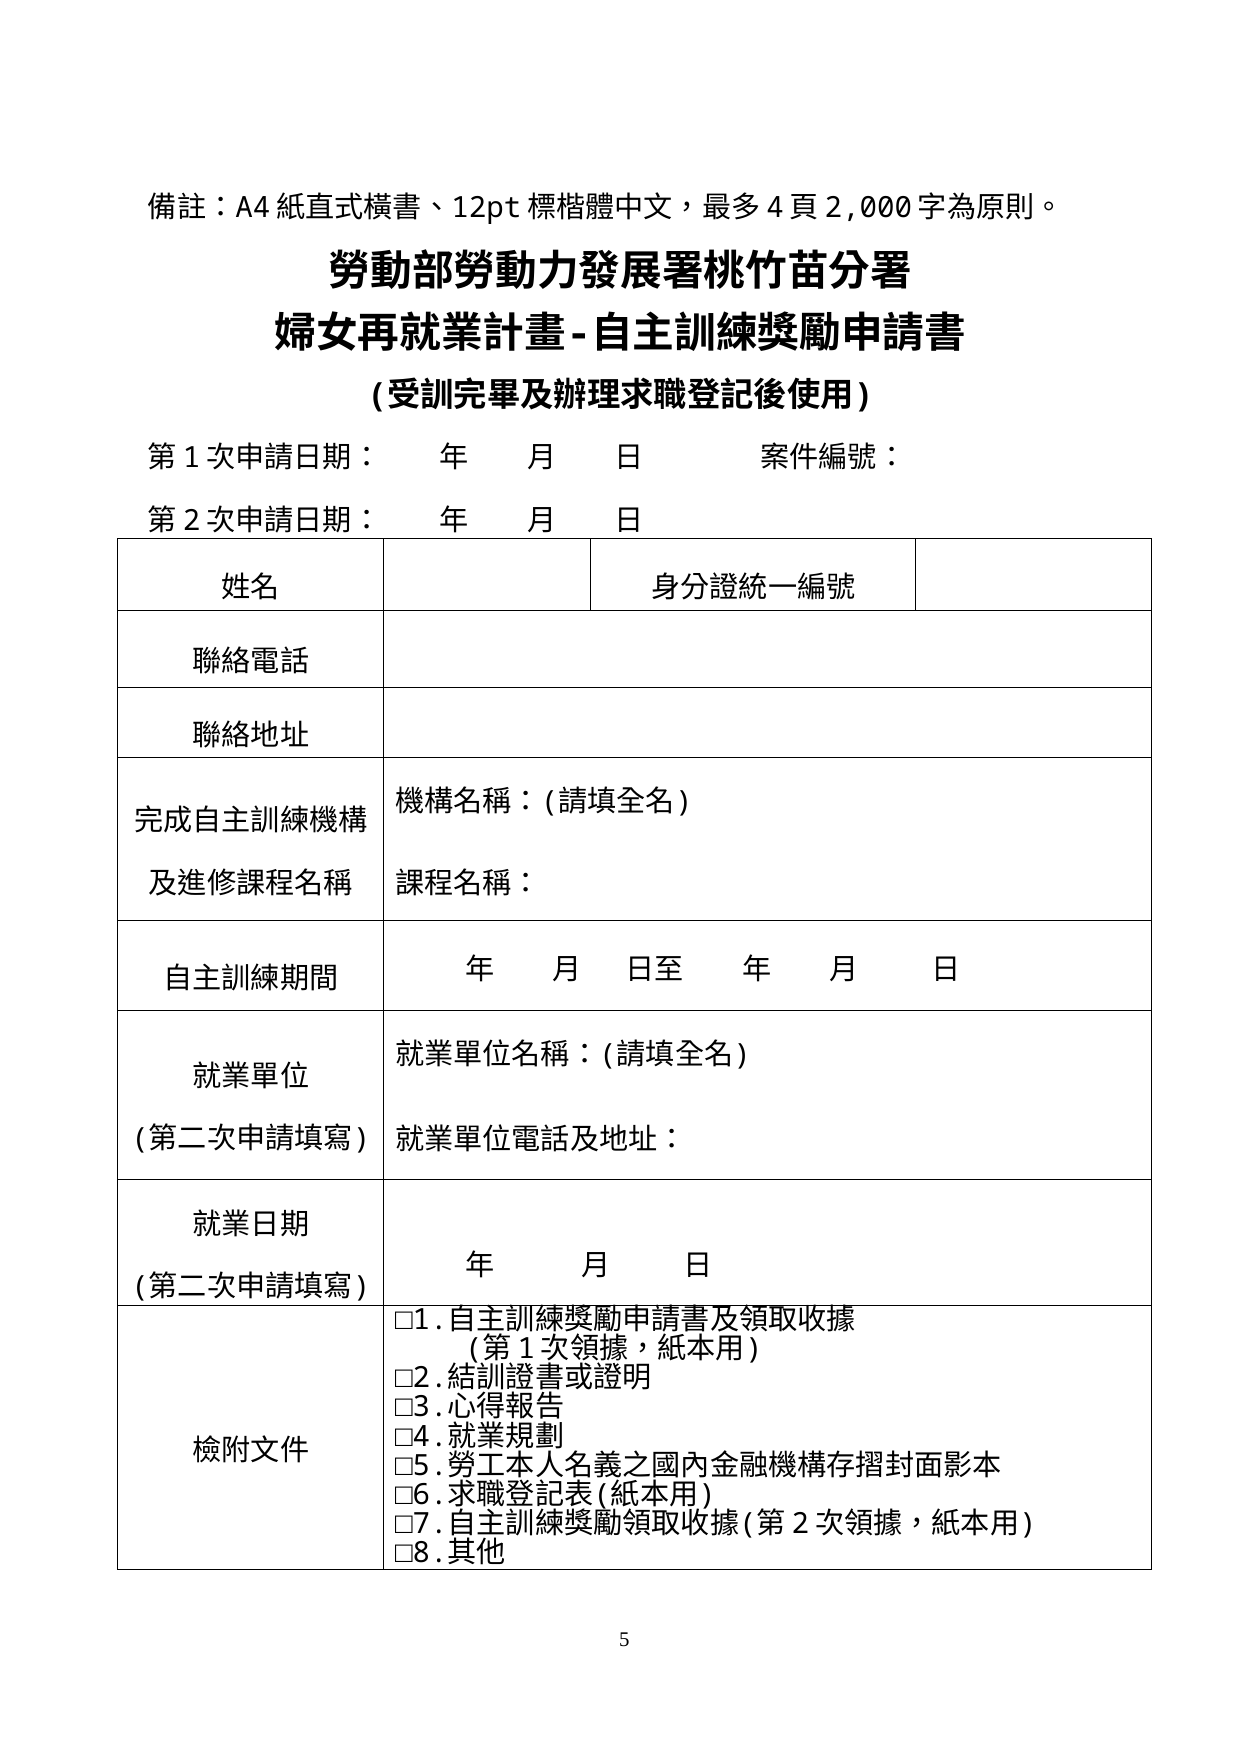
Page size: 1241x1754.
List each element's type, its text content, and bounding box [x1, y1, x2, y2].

text 婦女再就業計畫-自主訓練獎勵申請書 [148, 288, 1092, 351]
table_cell □1.自主訓練獎勵申請書及領取收據 (第1次領據，紙本用) □2.結訓證書或證明 □3.心得報告 □4.就業規劃 □5.勞工本人名義之國內金融機構存摺封面影本 □6.求職登記表(紙本用) □7.自主訓練獎勵領取收據(第2次領據，紙本用) □8.其他 [384, 1306, 1151, 1568]
table_cell [384, 611, 1151, 687]
text 第2次申請日期： 年 月 日 [148, 476, 1092, 538]
text 勞動部勞動力發展署桃竹苗分署 [148, 226, 1092, 288]
table_cell 就業單位名稱：(請填全名) 就業單位電話及地址： [384, 1011, 1151, 1179]
table_header 姓名 [118, 539, 383, 610]
table_header 身分證統一編號 [591, 539, 915, 610]
text 備註：A4紙直式橫書、12pt標楷體中文，最多4頁2,000字為原則。 [148, 163, 1092, 226]
text 第1次申請日期： 年 月 日 案件編號： [148, 413, 1092, 476]
table_cell 檢附文件 [118, 1306, 383, 1568]
table_cell 聯絡地址 [118, 688, 383, 757]
table_cell 年 月 日至 年 月 日 [384, 921, 1151, 1009]
table_cell 聯絡電話 [118, 611, 383, 687]
table_cell 完成自主訓練機構及進修課程名稱 [118, 758, 383, 920]
table_cell 自主訓練期間 [118, 921, 383, 1009]
table_cell 就業單位 (第二次申請填寫) [118, 1011, 383, 1179]
table_cell 年 月 日 [384, 1180, 1151, 1305]
table_cell 就業日期 (第二次申請填寫) [118, 1180, 383, 1305]
table_cell 機構名稱：(請填全名) 課程名稱： [384, 758, 1151, 920]
table_header [384, 539, 590, 610]
table_cell [384, 688, 1151, 757]
table_header [916, 539, 1151, 610]
text (受訓完畢及辦理求職登記後使用) [148, 351, 1092, 413]
